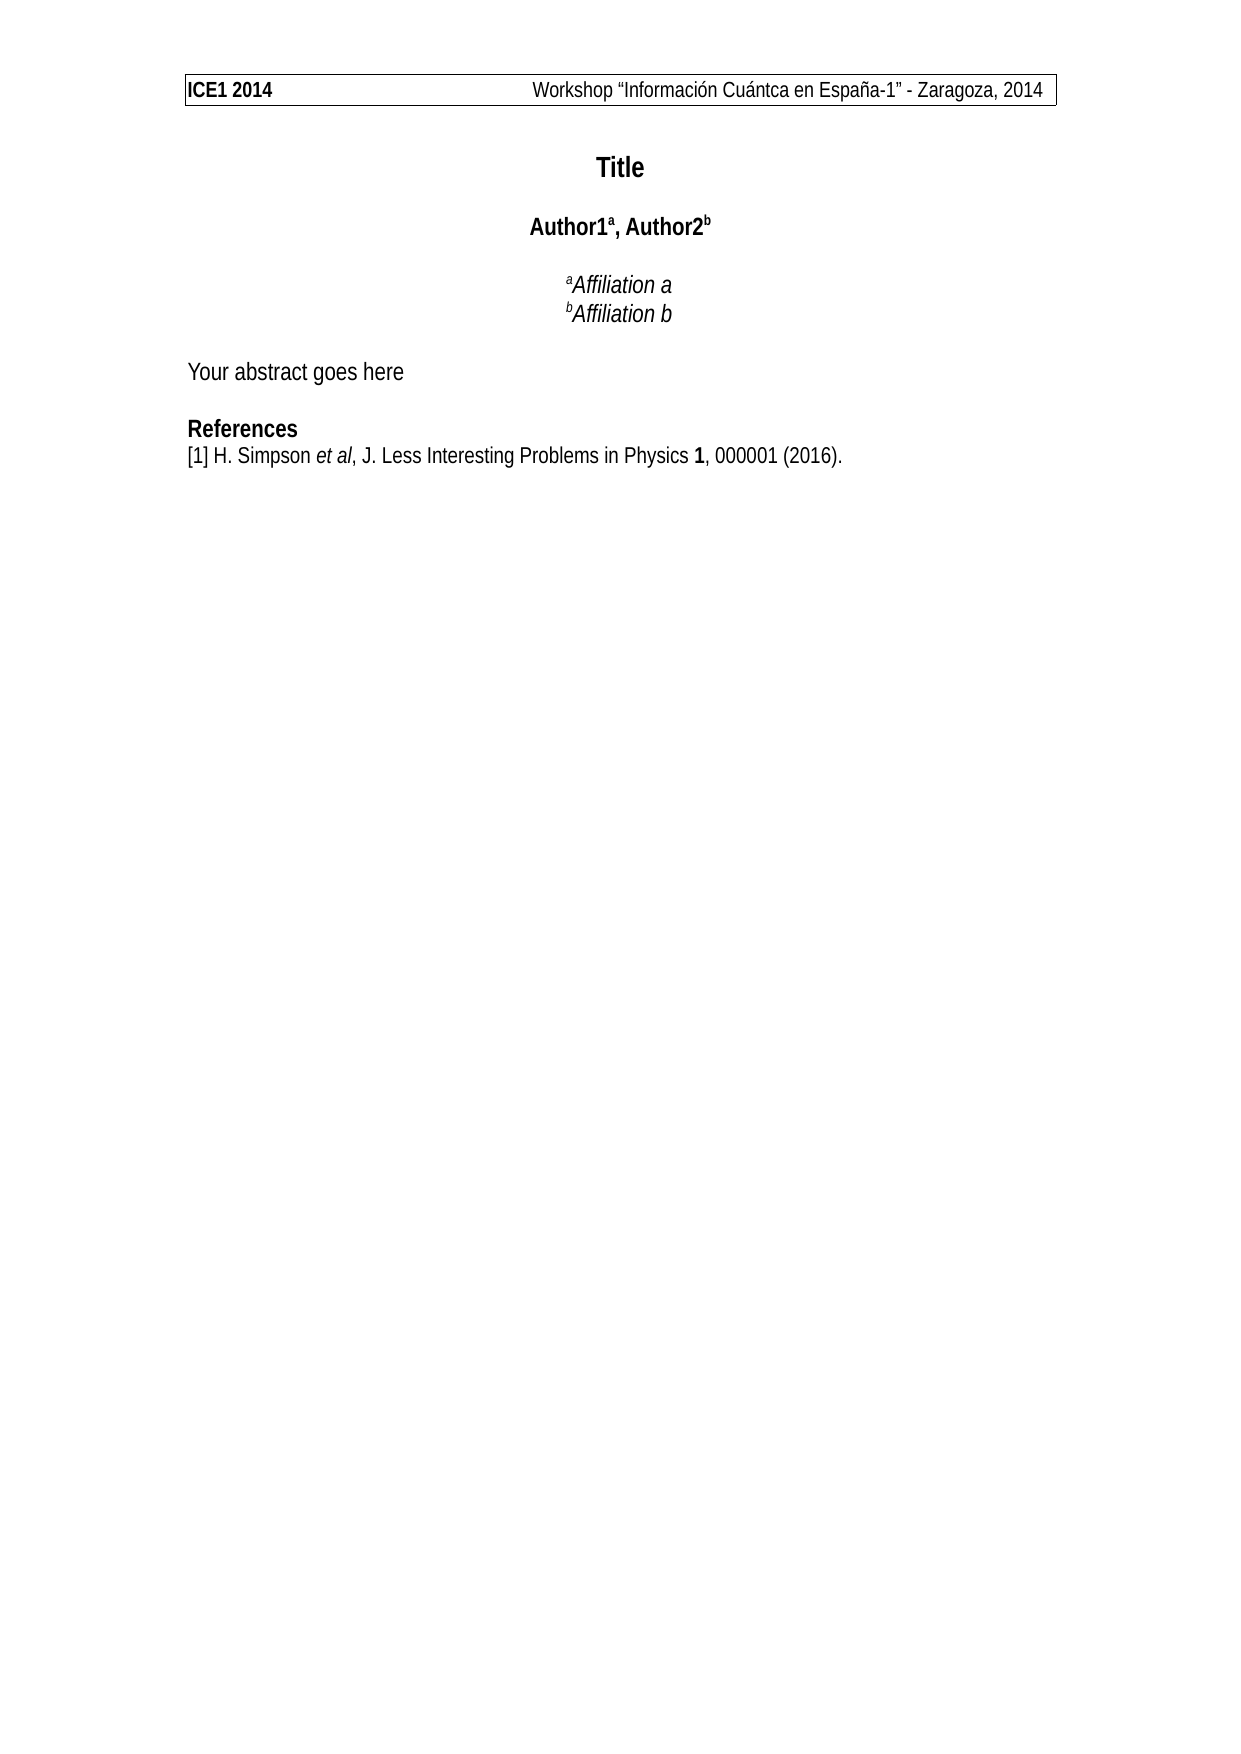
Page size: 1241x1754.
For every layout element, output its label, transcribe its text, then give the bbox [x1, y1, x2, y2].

text Author1a, Author2b [187, 212, 1053, 241]
text Your abstract goes here [187, 356, 1053, 385]
text References [187, 414, 1053, 442]
text aAffiliation a [187, 271, 1053, 299]
text Title [187, 150, 1053, 183]
text [1] H. Simpson et al, J. Less Interesting Problems in Physics 1, 000001 (2016). [187, 442, 1053, 469]
text bAffiliation b [187, 299, 1053, 328]
